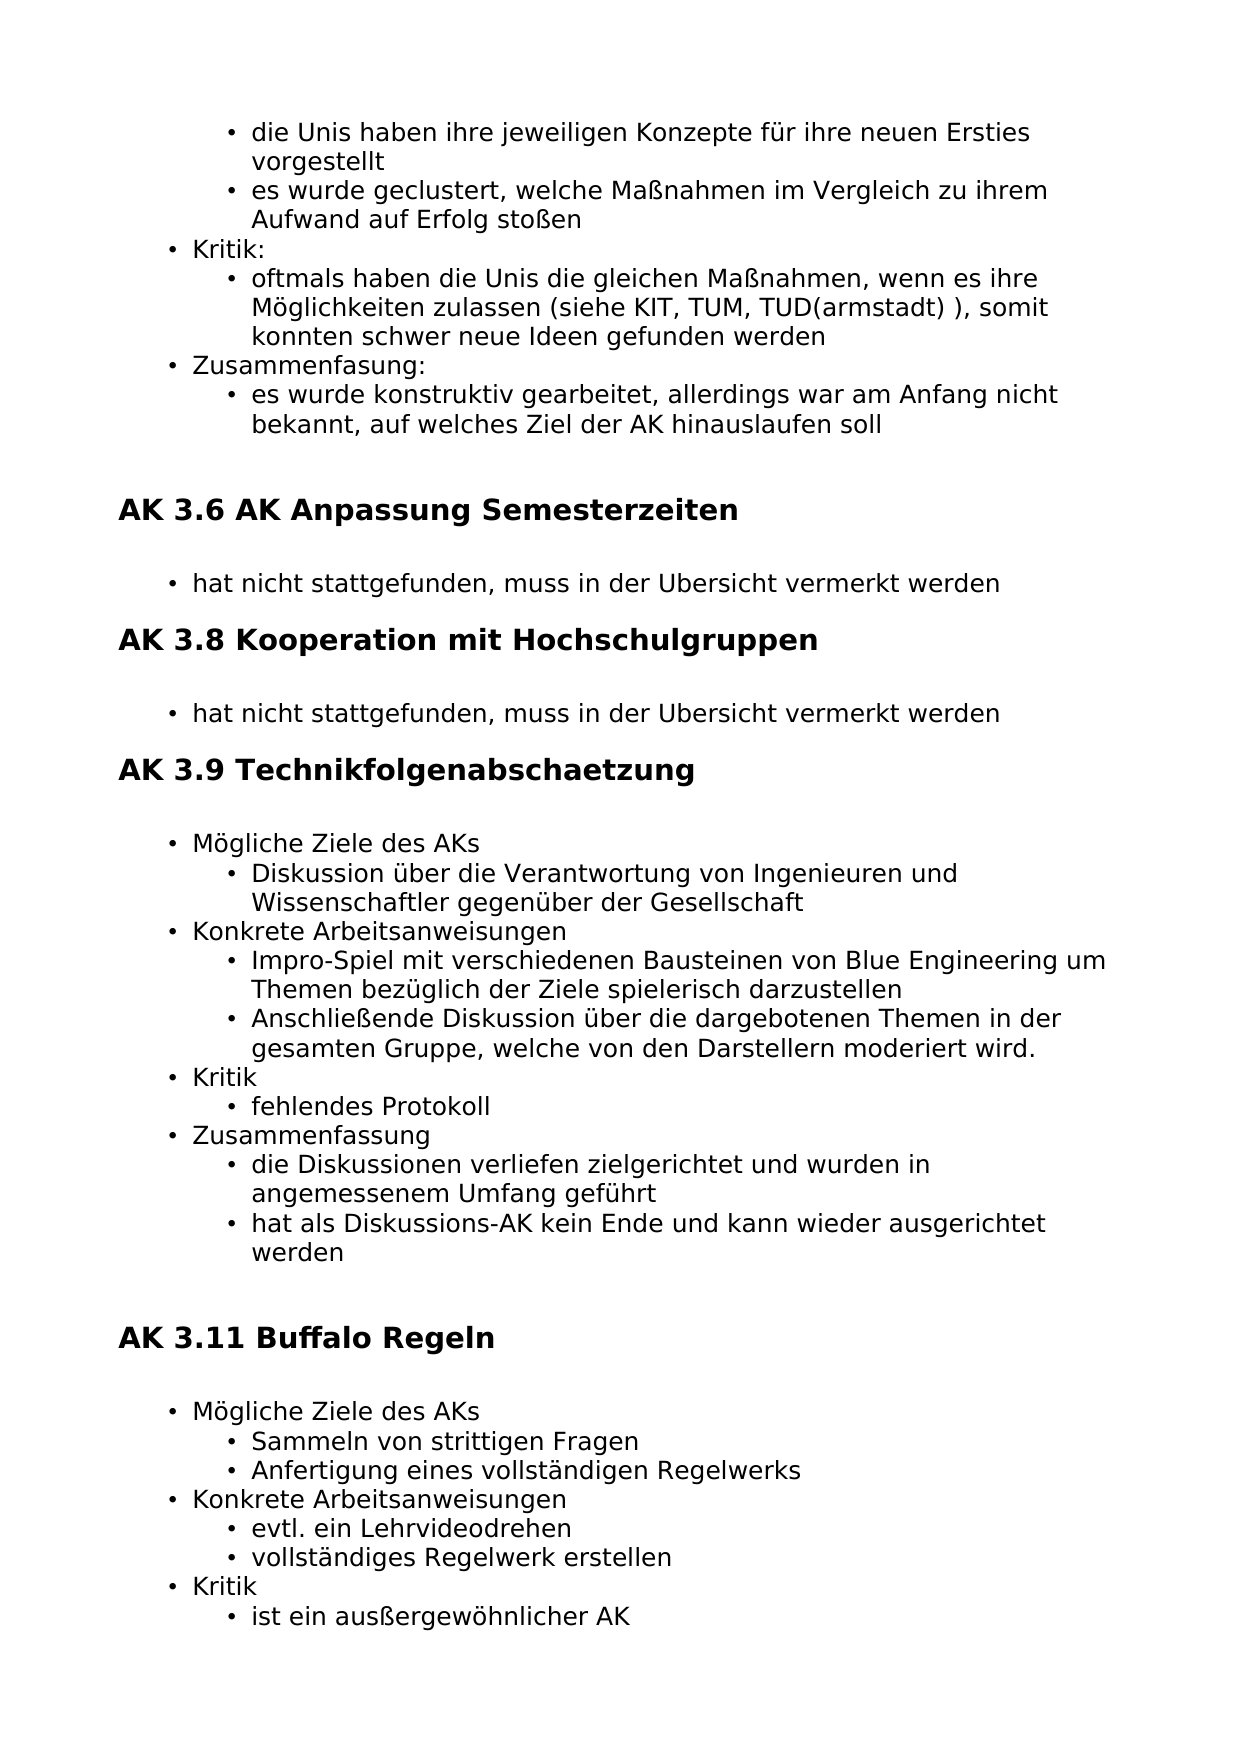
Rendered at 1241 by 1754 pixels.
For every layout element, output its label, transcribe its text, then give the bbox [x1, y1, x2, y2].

list hat nicht stattgefunden, muss in der Ubersicht vermerkt werden [177, 569, 1122, 598]
list Anfertigung eines vollständigen Regelwerks [236, 1456, 1122, 1485]
list hat als Diskussions-AK kein Ende und kann wieder ausgerichtet werden [236, 1209, 1122, 1267]
list Zusammenfassung [177, 1121, 1122, 1150]
list Kritik: [177, 235, 1122, 264]
list oftmals haben die Unis die gleichen Maßnahmen, wenn es ihre Möglichkeiten zulassen (siehe KIT, TUM, TUD(armstadt) ), somit konnten schwer neue Ideen gefunden werden [236, 264, 1122, 351]
list fehlendes Protokoll [236, 1092, 1122, 1121]
list die Unis haben ihre jeweiligen Konzepte für ihre neuen Ersties vorgestellt [236, 118, 1122, 176]
list Mögliche Ziele des AKs [177, 829, 1122, 859]
list Konkrete Arbeitsanweisungen [177, 1485, 1122, 1514]
list Impro-Spiel mit verschiedenen Bausteinen von Blue Engineering um Themen bezüglich der Ziele spielerisch darzustellen [236, 946, 1122, 1004]
list evtl. ein Lehrvideodrehen [236, 1514, 1122, 1543]
list Konkrete Arbeitsanweisungen [177, 917, 1122, 946]
subtitle AK 3.9 Technikfolgenabschaetzung [118, 754, 1122, 788]
list Anschließende Diskussion über die dargebotenen Themen in der gesamten Gruppe, welche von den Darstellern moderiert wird. [236, 1004, 1122, 1063]
list es wurde konstruktiv gearbeitet, allerdings war am Anfang nicht bekannt, auf welches Ziel der AK hinauslaufen soll [236, 381, 1122, 439]
list es wurde geclustert, welche Maßnahmen im Vergleich zu ihrem Aufwand auf Erfolg stoßen [236, 176, 1122, 235]
subtitle AK 3.8 Kooperation mit Hochschulgruppen [118, 623, 1122, 657]
list Sammeln von strittigen Fragen [236, 1427, 1122, 1456]
subtitle AK 3.6 AK Anpassung Semesterzeiten [118, 493, 1122, 527]
subtitle AK 3.11 Buffalo Regeln [118, 1322, 1122, 1356]
list vollständiges Regelwerk erstellen [236, 1543, 1122, 1572]
list die Diskussionen verliefen zielgerichtet und wurden in angemessenem Umfang geführt [236, 1150, 1122, 1209]
list Diskussion über die Verantwortung von Ingenieuren und Wissenschaftler gegenüber der Gesellschaft [236, 859, 1122, 917]
list Kritik [177, 1063, 1122, 1092]
list Mögliche Ziele des AKs [177, 1397, 1122, 1427]
list Zusammenfasung: [177, 351, 1122, 381]
list Kritik [177, 1572, 1122, 1602]
list ist ein ausßergewöhnlicher AK [236, 1602, 1122, 1631]
list hat nicht stattgefunden, muss in der Ubersicht vermerkt werden [177, 699, 1122, 729]
